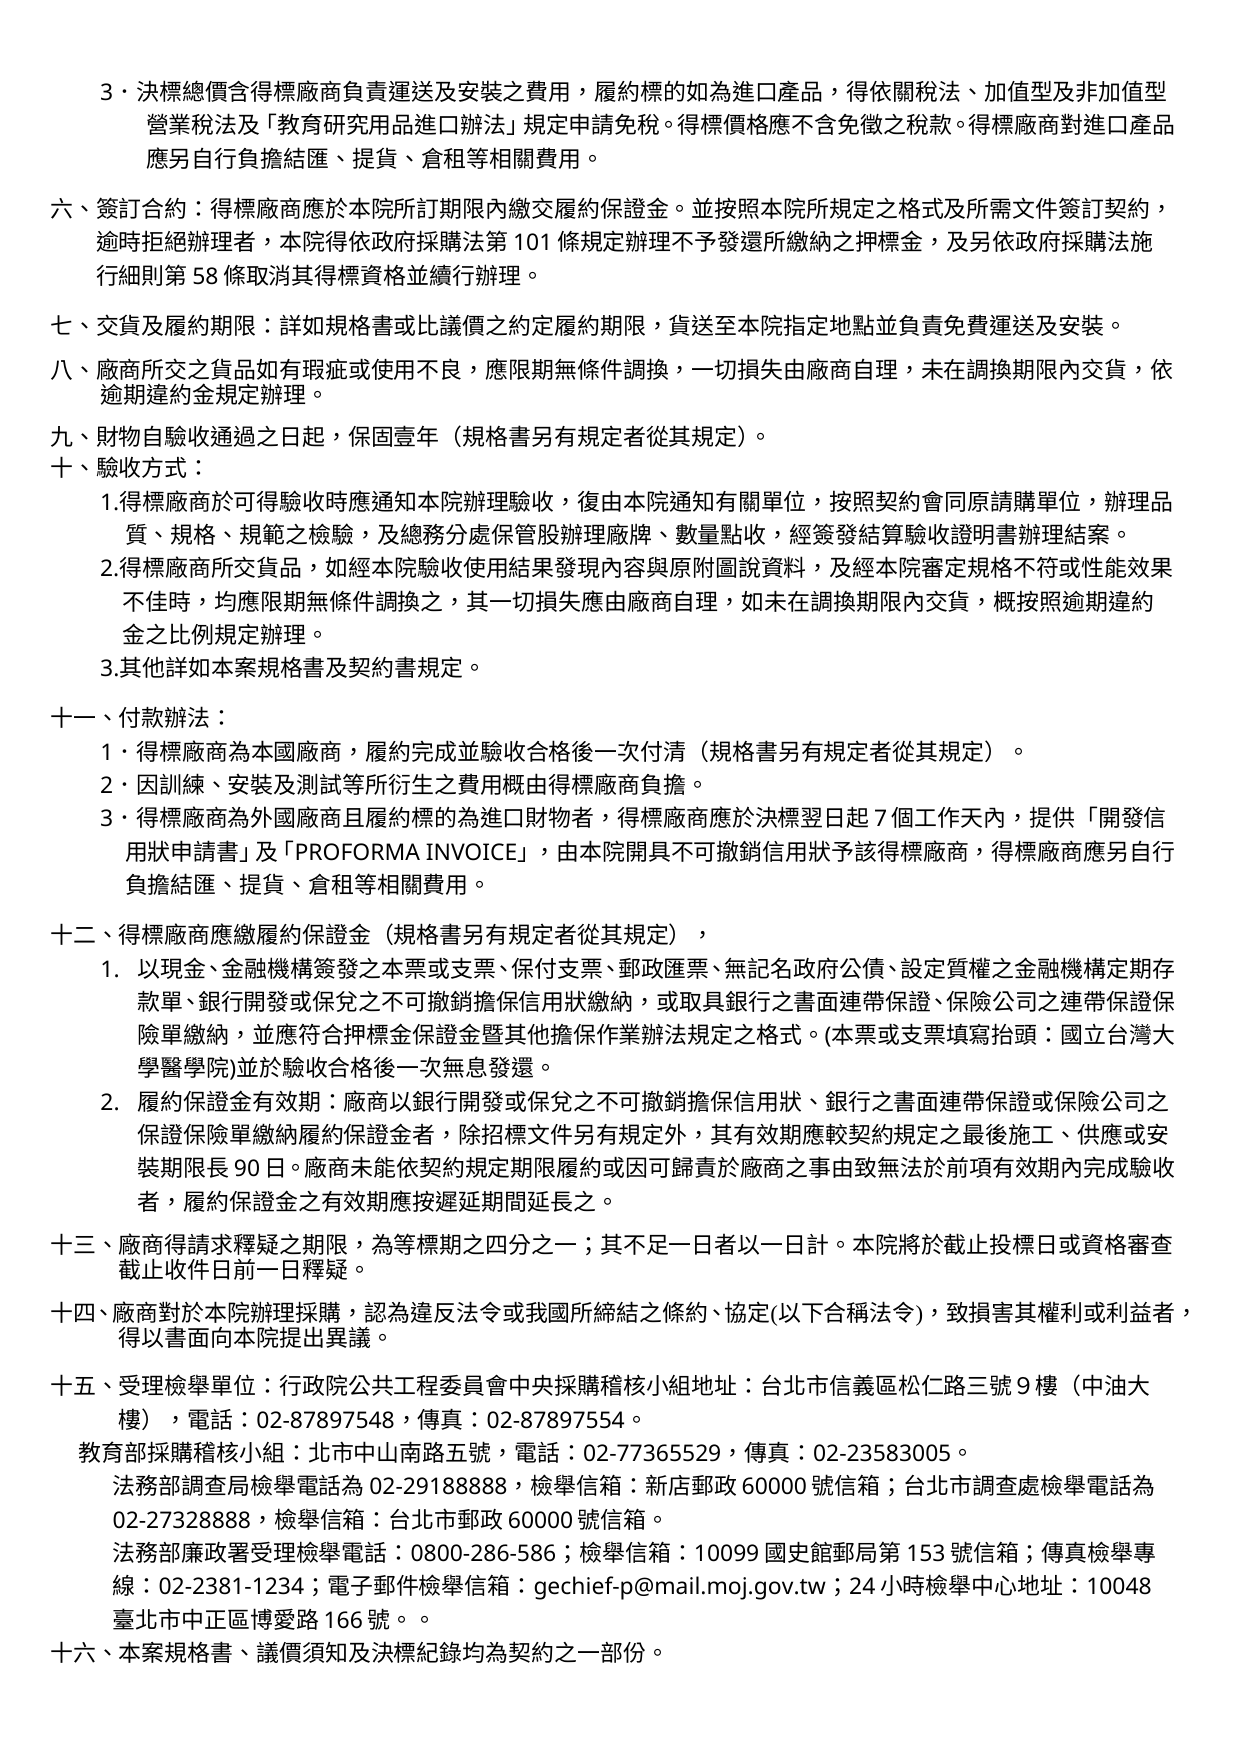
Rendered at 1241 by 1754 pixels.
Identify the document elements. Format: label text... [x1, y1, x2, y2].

text 2．因訓練、安裝及測試等所衍生之費用概由得標廠商負擔。 [100, 767, 1175, 800]
text 六、簽訂合約：得標廠商應於本院所訂期限內繳交履約保證金。並按照本院所規定之格式及所需文件簽訂契約，逾時拒絕辦理者，本院得依政府採購法第101條規定辦理不予發還所繳納之押標金，及另依政府採購法施行細則第58條取消其得標資格並續行辦理。 [50, 191, 1175, 291]
text 法務部調查局檢舉電話為02-29188888，檢舉信箱：新店郵政60000號信箱；台北市調查處檢舉電話為02-27328888，檢舉信箱：台北市郵政60000號信箱。 [112, 1468, 1175, 1535]
text 3．決標總價含得標廠商負責運送及安裝之費用，履約標的如為進口產品，得依關稅法、加值型及非加值型營業稅法及「教育研究用品進口辦法」規定申請免稅。得標價格應不含免徵之稅款。得標廠商對進口產品應另自行負擔結匯、提貨、倉租等相關費用。 [100, 74, 1175, 174]
list 履約保證金有效期：廠商以銀行開發或保兌之不可撤銷擔保信用狀、銀行之書面連帶保證或保險公司之保證保險單繳納履約保證金者，除招標文件另有規定外，其有效期應較契約規定之最後施工、供應或安裝期限長90日。廠商未能依契約規定期限履約或因可歸責於廠商之事由致無法於前項有效期內完成驗收者，履約保證金之有效期應按遲延期間延長之。 [100, 1084, 1175, 1217]
text 1．得標廠商為本國廠商，履約完成並驗收合格後一次付清（規格書另有規定者從其規定）。 [100, 733, 1175, 767]
text 3.其他詳如本案規格書及契約書規定。 [100, 650, 1175, 683]
text 十二、得標廠商應繳履約保證金（規格書另有規定者從其規定）， [50, 917, 1175, 950]
text 十六、本案規格書、議價須知及決標紀錄均為契約之一部份。 [50, 1635, 1175, 1668]
text 1.得標廠商於可得驗收時應通知本院辦理驗收，復由本院通知有關單位，按照契約會同原請購單位，辦理品質、規格、規範之檢驗，及總務分處保管股辦理廠牌、數量點收，經簽發結算驗收證明書辦理結案。 [100, 483, 1175, 550]
list 以現金、金融機構簽發之本票或支票、保付支票、郵政匯票、無記名政府公債、設定質權之金融機構定期存款單、銀行開發或保兌之不可撤銷擔保信用狀繳納，或取具銀行之書面連帶保證、保險公司之連帶保證保險單繳納，並應符合押標金保證金暨其他擔保作業辦法規定之格式。(本票或支票填寫抬頭：國立台灣大學醫學院)並於驗收合格後一次無息發還。 [100, 950, 1175, 1084]
text 十五、受理檢舉單位：行政院公共工程委員會中央採購稽核小組地址：台北市信義區松仁路三號９樓（中油大樓），電話：02-87897548，傳真：02-87897554。 [50, 1368, 1175, 1435]
text 3．得標廠商為外國廠商且履約標的為進口財物者，得標廠商應於決標翌日起7個工作天內，提供「開發信用狀申請書」及「PROFORMA INVOICE」，由本院開具不可撤銷信用狀予該得標廠商，得標廠商應另自行負擔結匯、提貨、倉租等相關費用。 [100, 800, 1175, 900]
text 教育部採購稽核小組：北市中山南路五號，電話：02-77365529，傳真：02-23583005。 [50, 1435, 1175, 1468]
text 2.得標廠商所交貨品，如經本院驗收使用結果發現內容與原附圖說資料，及經本院審定規格不符或性能效果不佳時，均應限期無條件調換之，其一切損失應由廠商自理，如未在調換期限內交貨，概按照逾期違約金之比例規定辦理。 [100, 550, 1175, 650]
text 九、財物自驗收通過之日起，保固壹年（規格書另有規定者從其規定）。 [50, 425, 1175, 450]
text 法務部廉政署受理檢舉電話：0800-286-586；檢舉信箱：10099國史館郵局第153號信箱；傳真檢舉專線：02-2381-1234；電子郵件檢舉信箱：gechief-p@mail.moj.gov.tw；24小時檢舉中心地址：10048臺北市中正區博愛路166號。。 [112, 1535, 1175, 1635]
text 七、交貨及履約期限：詳如規格書或比議價之約定履約期限，貨送至本院指定地點並負責免費運送及安裝。 [50, 308, 1175, 341]
text 十一、付款辦法： [50, 700, 1175, 733]
text 十、驗收方式： [50, 450, 1175, 483]
text 八、廠商所交之貨品如有瑕疵或使用不良，應限期無條件調換，一切損失由廠商自理，未在調換期限內交貨，依逾期違約金規定辦理。 [50, 358, 1175, 408]
text 十四、廠商對於本院辦理採購，認為違反法令或我國所締結之條約、協定(以下合稱法令)，致損害其權利或利益者，得以書面向本院提出異議。 [50, 1301, 1175, 1351]
text 十三、廠商得請求釋疑之期限，為等標期之四分之一；其不足一日者以一日計。本院將於截止投標日或資格審查截止收件日前一日釋疑。 [50, 1234, 1175, 1284]
